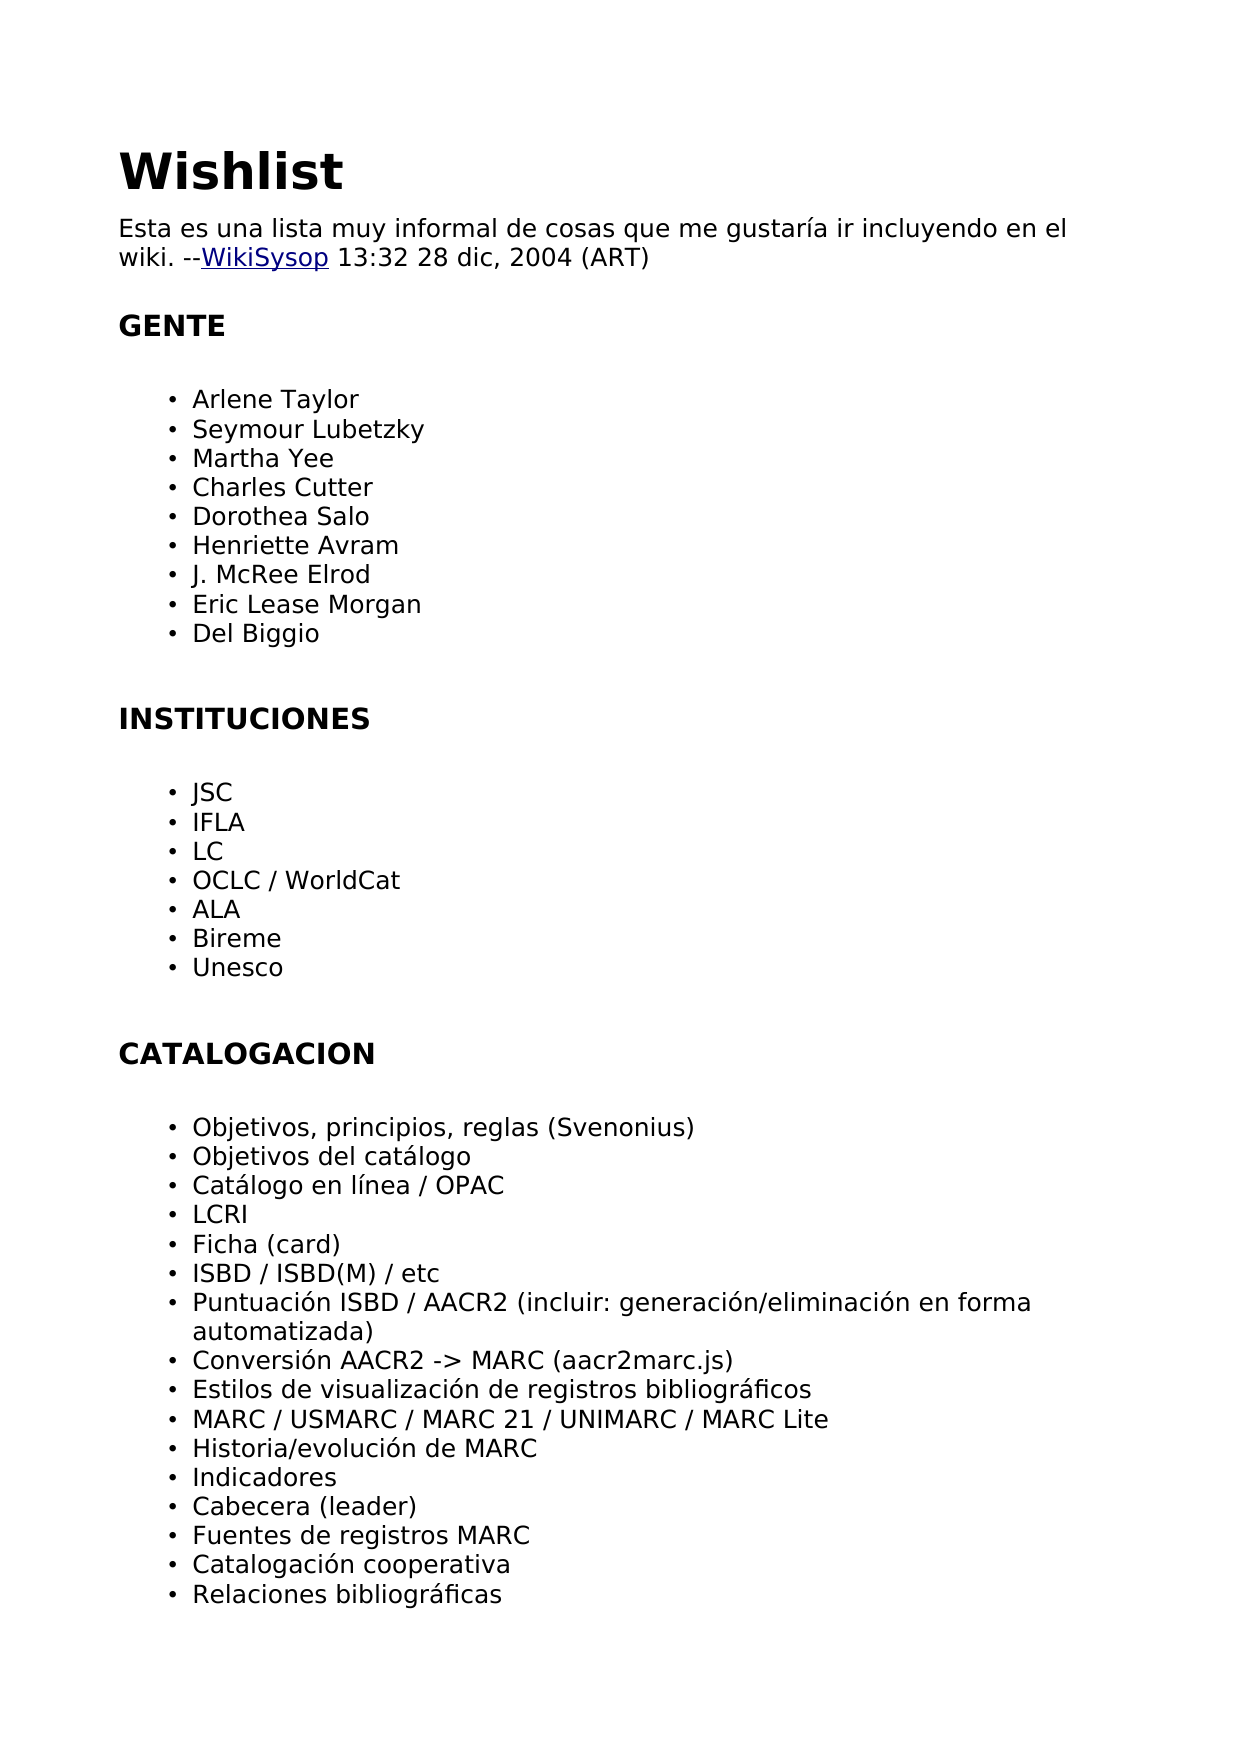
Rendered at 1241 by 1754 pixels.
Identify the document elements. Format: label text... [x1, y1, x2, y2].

list ISBD / ISBD(M) / etc [177, 1259, 1122, 1288]
list Fuentes de registros MARC [177, 1521, 1122, 1551]
list Del Biggio [177, 619, 1122, 648]
list Catalogación cooperativa [177, 1551, 1122, 1580]
list Arlene Taylor [177, 386, 1122, 415]
list JSC [177, 778, 1122, 808]
list Objetivos del catálogo [177, 1142, 1122, 1171]
subtitle Wishlist [118, 143, 1122, 201]
list Henriette Avram [177, 531, 1122, 561]
list Objetivos, principios, reglas (Svenonius) [177, 1113, 1122, 1142]
list Catálogo en línea / OPAC [177, 1171, 1122, 1201]
subtitle GENTE [118, 310, 1122, 344]
subtitle CATALOGACION [118, 1037, 1122, 1071]
list Relaciones bibliográficas [177, 1580, 1122, 1609]
list Cabecera (leader) [177, 1492, 1122, 1521]
list Bireme [177, 924, 1122, 953]
list Indicadores [177, 1463, 1122, 1492]
list Ficha (card) [177, 1230, 1122, 1259]
list Charles Cutter [177, 473, 1122, 502]
list Seymour Lubetzky [177, 415, 1122, 444]
list IFLA [177, 808, 1122, 837]
text Esta es una lista muy informal de cosas que me gustaría ir incluyendo en el wiki. --WikiSysop 13:32 28 dic, 2004 (ART) [118, 214, 1122, 272]
list Puntuación ISBD / AACR2 (incluir: generación/eliminación en forma automatizada) [177, 1288, 1122, 1346]
list Historia/evolución de MARC [177, 1434, 1122, 1463]
list LCRI [177, 1201, 1122, 1230]
list ALA [177, 895, 1122, 924]
list J. McRee Elrod [177, 561, 1122, 590]
list MARC / USMARC / MARC 21 / UNIMARC / MARC Lite [177, 1405, 1122, 1434]
list Estilos de visualización de registros bibliográficos [177, 1376, 1122, 1405]
list Eric Lease Morgan [177, 590, 1122, 619]
list Martha Yee [177, 444, 1122, 473]
list Unesco [177, 953, 1122, 983]
list LC [177, 837, 1122, 866]
list OCLC / WorldCat [177, 866, 1122, 895]
list Dorothea Salo [177, 502, 1122, 531]
subtitle INSTITUCIONES [118, 703, 1122, 737]
list Conversión AACR2 -> MARC (aacr2marc.js) [177, 1346, 1122, 1376]
